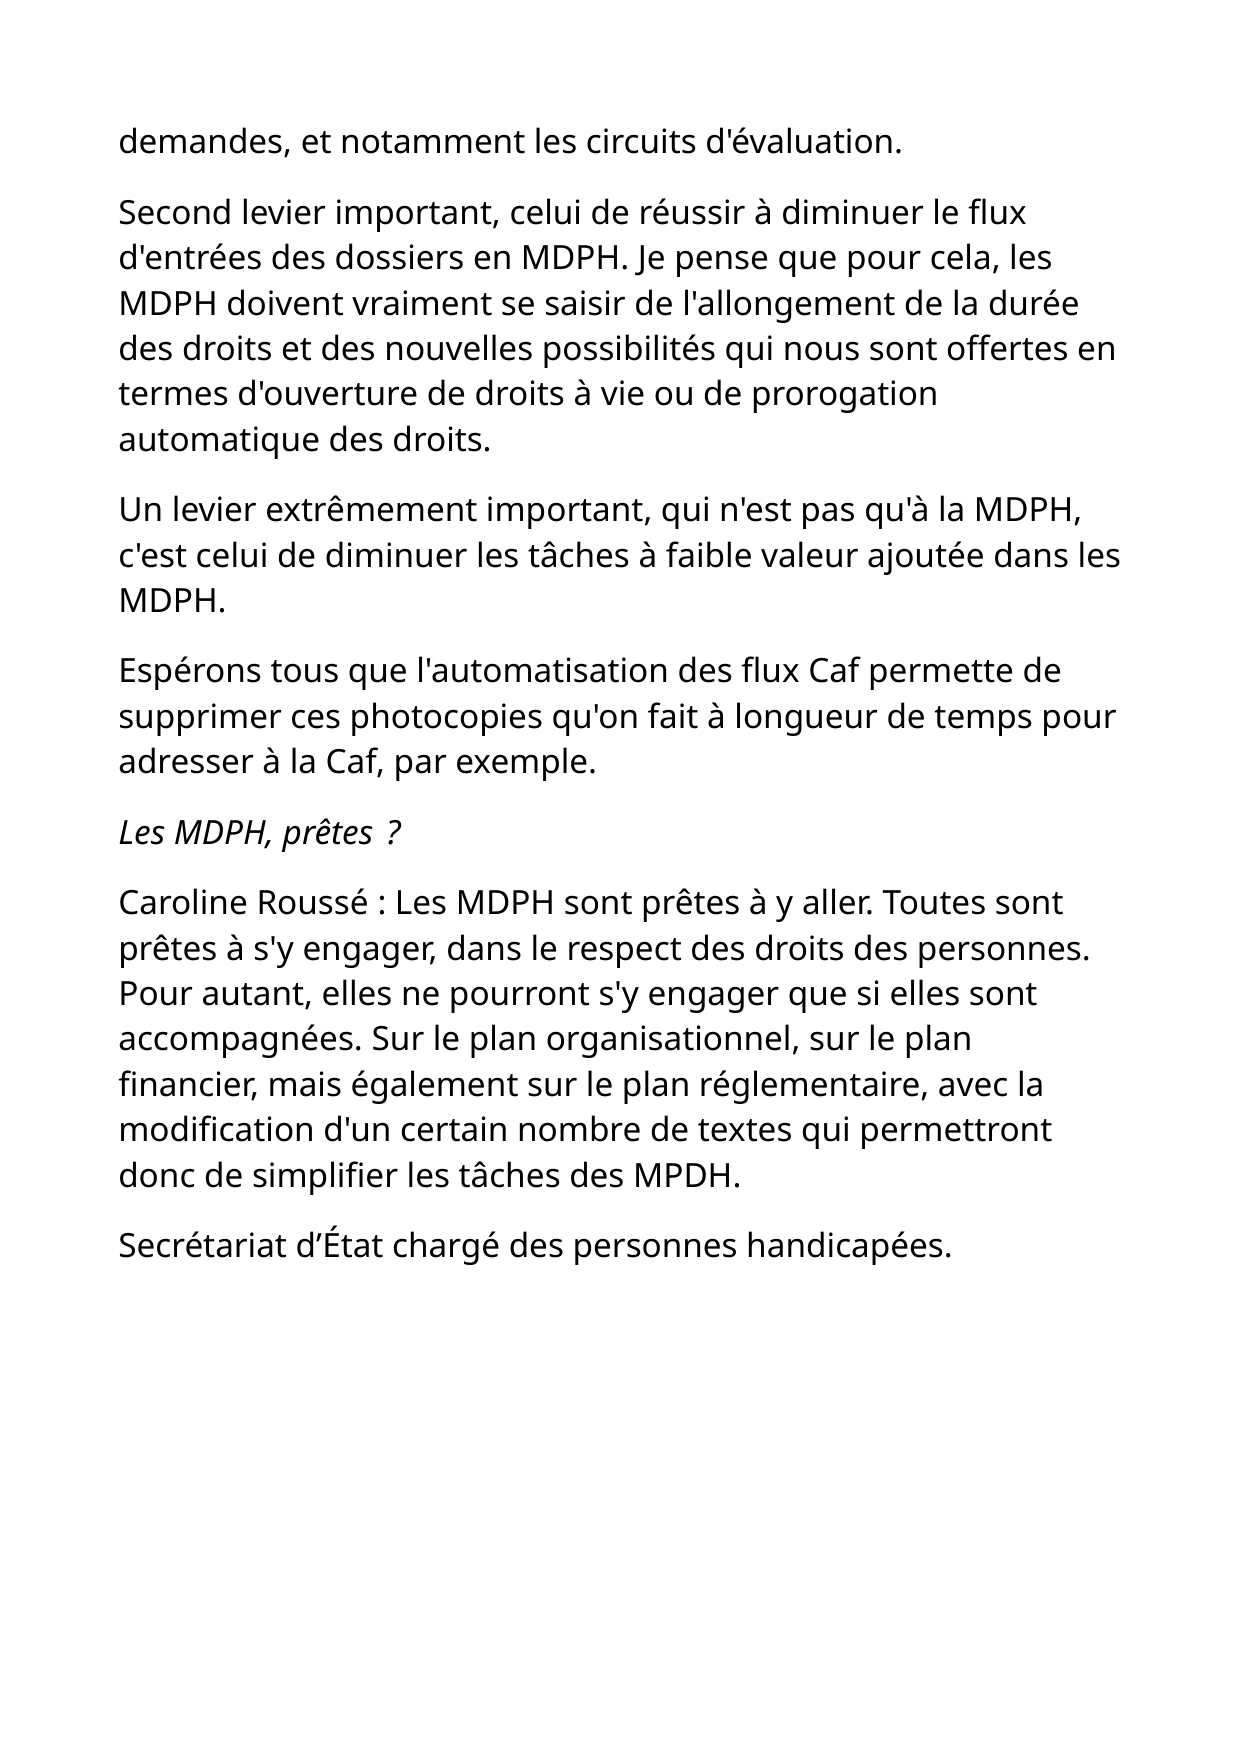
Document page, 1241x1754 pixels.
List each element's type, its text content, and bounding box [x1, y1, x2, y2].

text Les MDPH, prêtes ? [118, 808, 1122, 854]
text demandes, et notamment les circuits d'évaluation. [118, 118, 1122, 163]
text Un levier extrêmement important, qui n'est pas qu'à la MDPH, c'est celui de diminuer les tâches à faible valeur ajoutée dans les MDPH. [118, 486, 1122, 622]
text Second levier important, celui de réussir à diminuer le flux d'entrées des dossiers en MDPH. Je pense que pour cela, les MDPH doivent vraiment se saisir de l'allongement de la durée des droits et des nouvelles possibilités qui nous sont offertes en termes d'ouverture de droits à vie ou de prorogation automatique des droits. [118, 188, 1122, 461]
text Espérons tous que l'automatisation des flux Caf permette de supprimer ces photocopies qu'on fait à longueur de temps pour adresser à la Caf, par exemple. [118, 647, 1122, 783]
text Caroline Roussé : Les MDPH sont prêtes à y aller. Toutes sont prêtes à s'y engager, dans le respect des droits des personnes. Pour autant, elles ne pourront s'y engager que si elles sont accompagnées. Sur le plan organisationnel, sur le plan financier, mais également sur le plan réglementaire, avec la modification d'un certain nombre de textes qui permettront donc de simplifier les tâches des MPDH. [118, 879, 1122, 1197]
text Secrétariat d’état chargé des personnes handicapées. [118, 1222, 1122, 1267]
